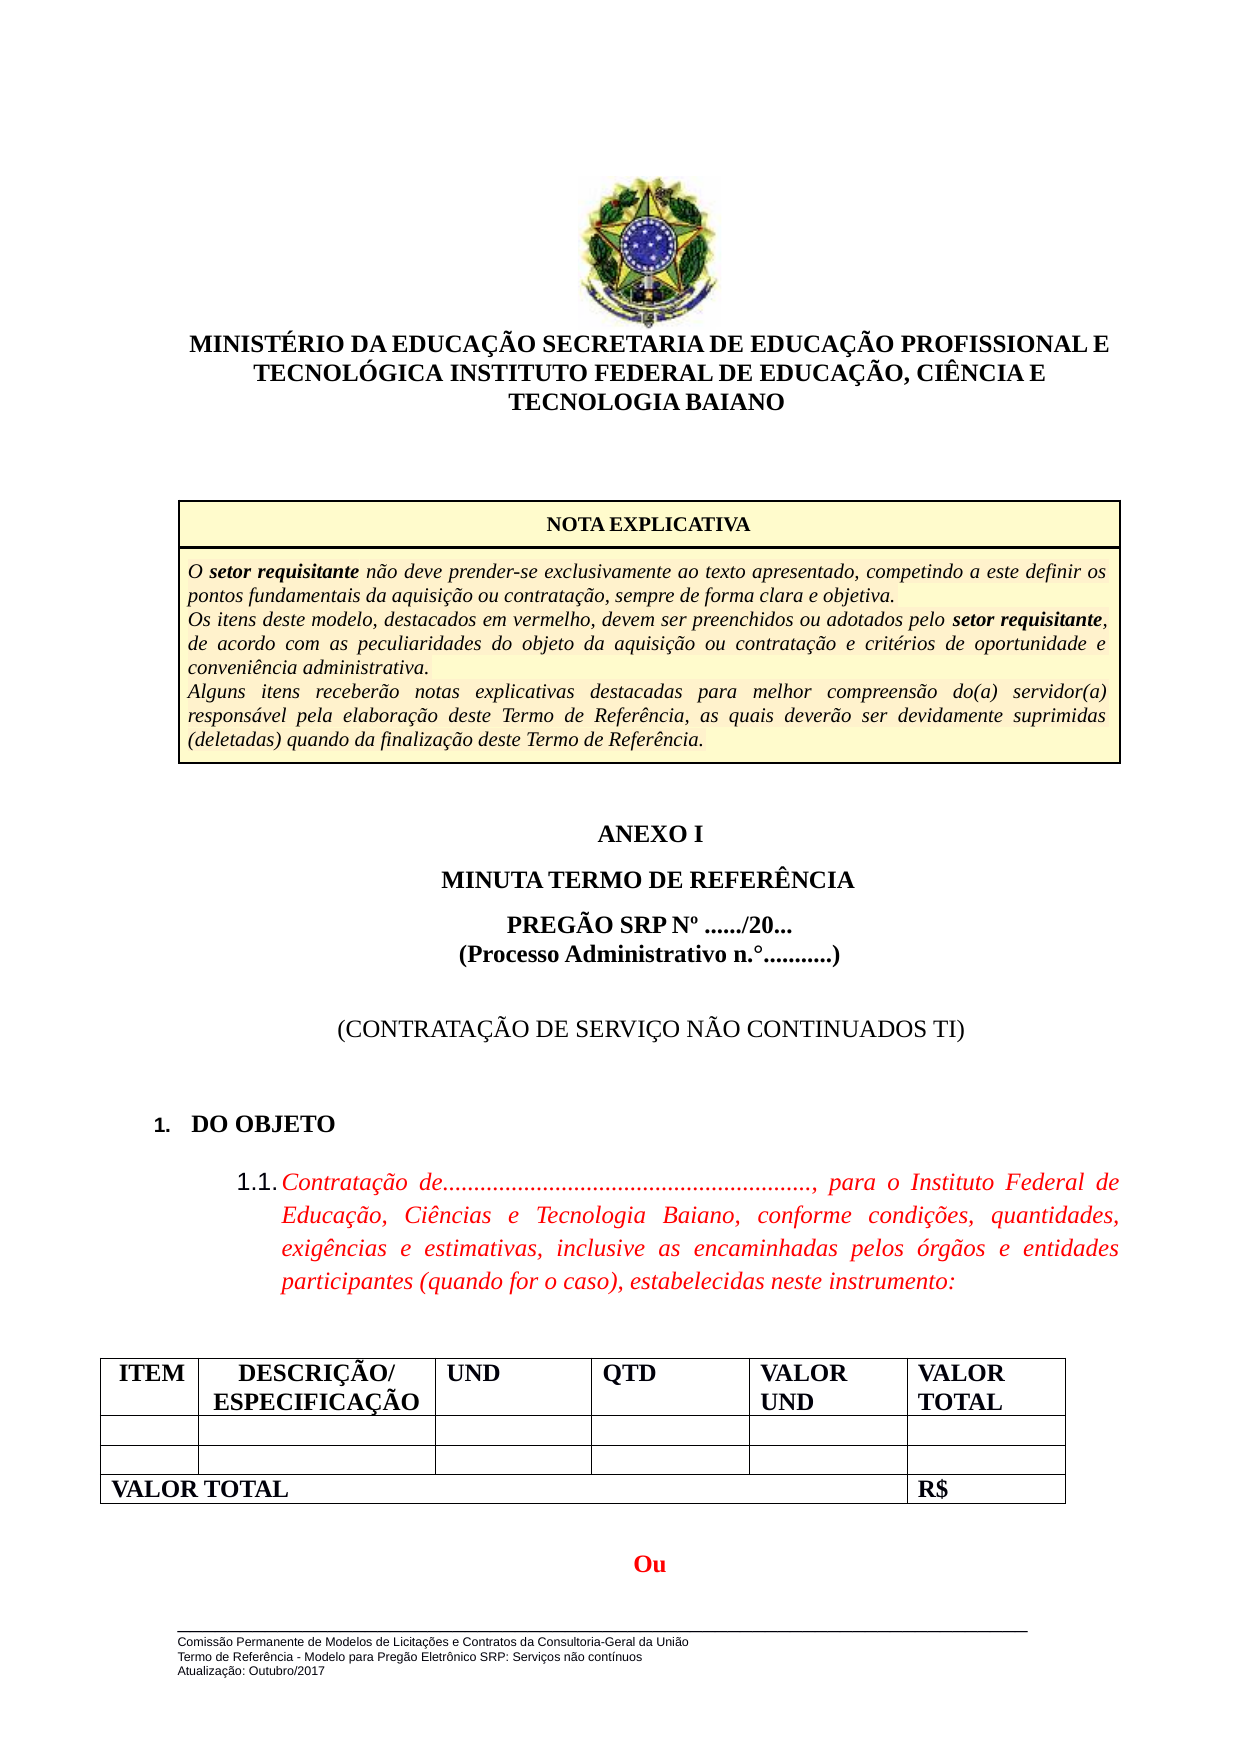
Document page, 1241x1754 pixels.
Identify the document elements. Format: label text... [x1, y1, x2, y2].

table_cell [101, 1416, 198, 1445]
text (CONTRATAÇÃO DE SERVIÇO NÃO CONTINUADOS TI) [177, 1014, 1125, 1042]
table_cell [101, 1446, 198, 1474]
table_cell [592, 1446, 749, 1474]
table_cell [592, 1416, 749, 1445]
table_header QTD [592, 1359, 749, 1415]
table_header VALOR TOTAL [908, 1359, 1065, 1415]
list DO OBJETO [153, 1109, 1122, 1138]
table_cell [750, 1416, 907, 1445]
table_cell [436, 1416, 591, 1445]
text Ou [177, 1549, 1122, 1578]
text MINUTA TERMO DE REFERÊNCIA [177, 865, 1124, 894]
list Contratação de..........................................................., para o Instituto Federal de Educação, Ciências e Tecnologia Baiano, conforme condições, quantidades, exigências e estimativas, inclusive as encaminhadas pelos órgãos e entidades participantes (quando for o caso), estabelecidas neste instrumento: [236, 1167, 1122, 1295]
table_cell [908, 1446, 1065, 1474]
text PREGÃO SRP Nº ....../20... [177, 911, 1122, 939]
table_cell [908, 1416, 1065, 1445]
table_cell O setor requisitante não deve prender-se exclusivamente ao texto apresentado, competindo a este definir os pontos fundamentais da aquisição ou contratação, sempre de forma clara e objetiva. Os itens deste modelo, destacados em vermelho, devem ser preenchidos ou adotados pelo setor requisitante, de acordo com as peculiaridades do objeto da aquisição ou contratação e critérios de oportunidade e conveniência administrativa. Alguns itens receberão notas explicativas destacadas para melhor compreensão do(a) servidor(a) responsável pela elaboração deste Termo de Referência, as quais deverão ser devidamente suprimidas (deletadas) quando da finalização deste Termo de Referência. [180, 549, 1119, 762]
table_cell [436, 1446, 591, 1474]
table_cell R$ [908, 1475, 1065, 1503]
table_cell [199, 1416, 435, 1445]
table_cell VALOR TOTAL [101, 1475, 907, 1503]
table_header VALOR UND [750, 1359, 907, 1415]
text (Processo Administrativo n.°...........) [177, 939, 1122, 968]
table_cell [750, 1446, 907, 1474]
table_header UND [436, 1359, 591, 1415]
table_cell [199, 1446, 435, 1474]
text ANEXO I [177, 819, 1124, 848]
table_header DESCRIÇÃO/ ESPECIFICAÇÃO [199, 1359, 435, 1415]
table_header NOTA EXPLICATIVA [180, 502, 1119, 546]
table_header ITEM [101, 1359, 198, 1415]
